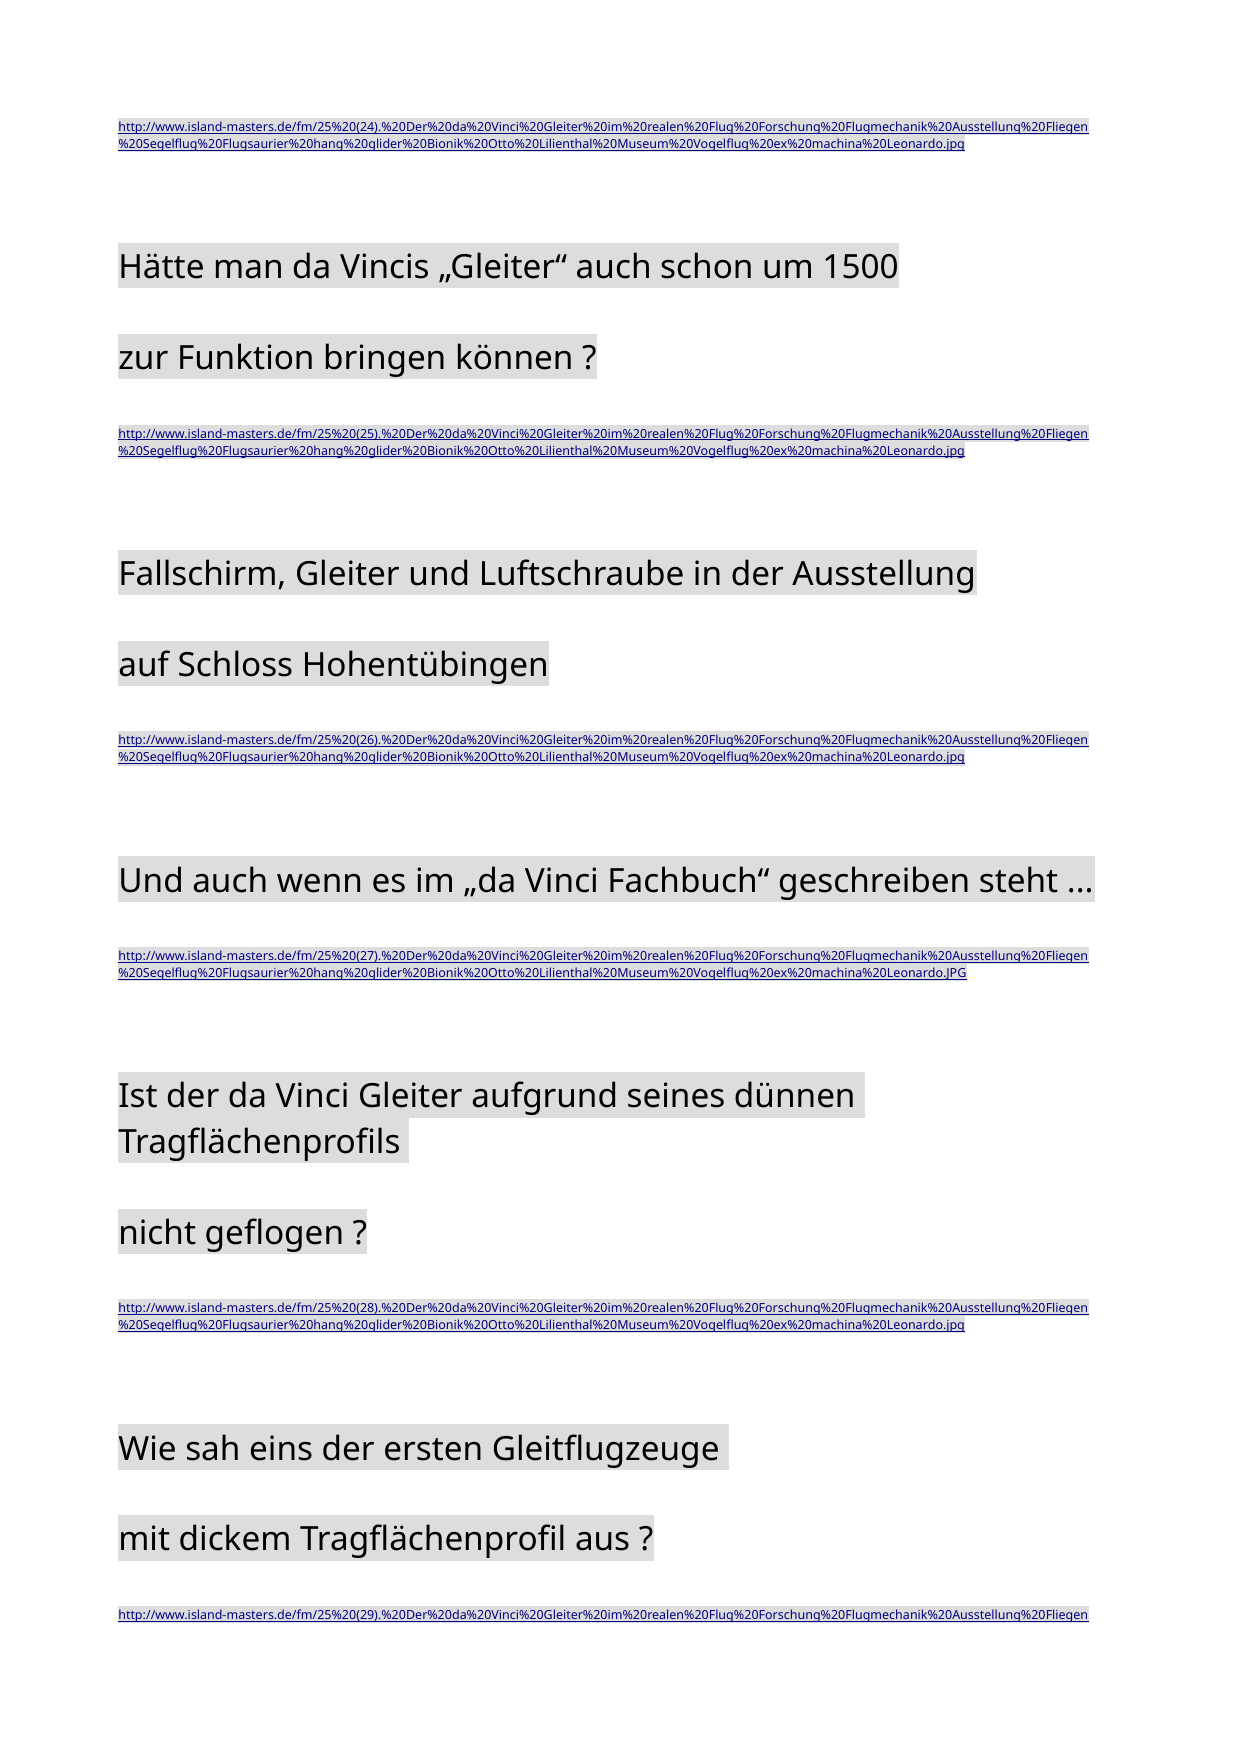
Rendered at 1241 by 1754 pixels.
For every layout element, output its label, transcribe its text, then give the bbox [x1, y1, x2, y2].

text http://www.island-masters.de/fm/25%20(29).%20Der%20da%20Vinci%20Gleiter%20im%20realen%20Flug%20Forschung%20Flugmechanik%20Ausstellung%20Fliegen [118, 1606, 1122, 1623]
text Fallschirm, Gleiter und Luftschraube in der Ausstellung [118, 550, 1122, 595]
text http://www.island-masters.de/fm/25%20(24).%20Der%20da%20Vinci%20Gleiter%20im%20realen%20Flug%20Forschung%20Flugmechanik%20Ausstellung%20Fliegen%20Segelflug%20Flugsaurier%20hang%20glider%20Bionik%20Otto%20Lilienthal%20Museum%20Vogelflug%20ex%20machina%20Leonardo.jpg [118, 118, 1122, 152]
text Hätte man da Vincis „Gleiter“ auch schon um 1500 [118, 243, 1122, 288]
text Wie sah eins der ersten Gleitflugzeuge [118, 1424, 1122, 1470]
text http://www.island-masters.de/fm/25%20(27).%20Der%20da%20Vinci%20Gleiter%20im%20realen%20Flug%20Forschung%20Flugmechanik%20Ausstellung%20Fliegen%20Segelflug%20Flugsaurier%20hang%20glider%20Bionik%20Otto%20Lilienthal%20Museum%20Vogelflug%20ex%20machina%20Leonardo.JPG [118, 947, 1122, 981]
text Und auch wenn es im „da Vinci Fachbuch“ geschreiben steht ... [118, 856, 1122, 902]
text auf Schloss Hohentübingen [118, 641, 1122, 686]
text Ist der da Vinci Gleiter aufgrund seines dünnen Tragflächenprofils [118, 1072, 1122, 1163]
text mit dickem Tragflächenprofil aus ? [118, 1515, 1122, 1561]
text nicht geflogen ? [118, 1208, 1122, 1254]
text http://www.island-masters.de/fm/25%20(26).%20Der%20da%20Vinci%20Gleiter%20im%20realen%20Flug%20Forschung%20Flugmechanik%20Ausstellung%20Fliegen%20Segelflug%20Flugsaurier%20hang%20glider%20Bionik%20Otto%20Lilienthal%20Museum%20Vogelflug%20ex%20machina%20Leonardo.jpg [118, 731, 1122, 766]
text http://www.island-masters.de/fm/25%20(28).%20Der%20da%20Vinci%20Gleiter%20im%20realen%20Flug%20Forschung%20Flugmechanik%20Ausstellung%20Fliegen%20Segelflug%20Flugsaurier%20hang%20glider%20Bionik%20Otto%20Lilienthal%20Museum%20Vogelflug%20ex%20machina%20Leonardo.jpg [118, 1299, 1122, 1333]
text http://www.island-masters.de/fm/25%20(25).%20Der%20da%20Vinci%20Gleiter%20im%20realen%20Flug%20Forschung%20Flugmechanik%20Ausstellung%20Fliegen%20Segelflug%20Flugsaurier%20hang%20glider%20Bionik%20Otto%20Lilienthal%20Museum%20Vogelflug%20ex%20machina%20Leonardo.jpg [118, 425, 1122, 459]
text zur Funktion bringen können ? [118, 334, 1122, 379]
